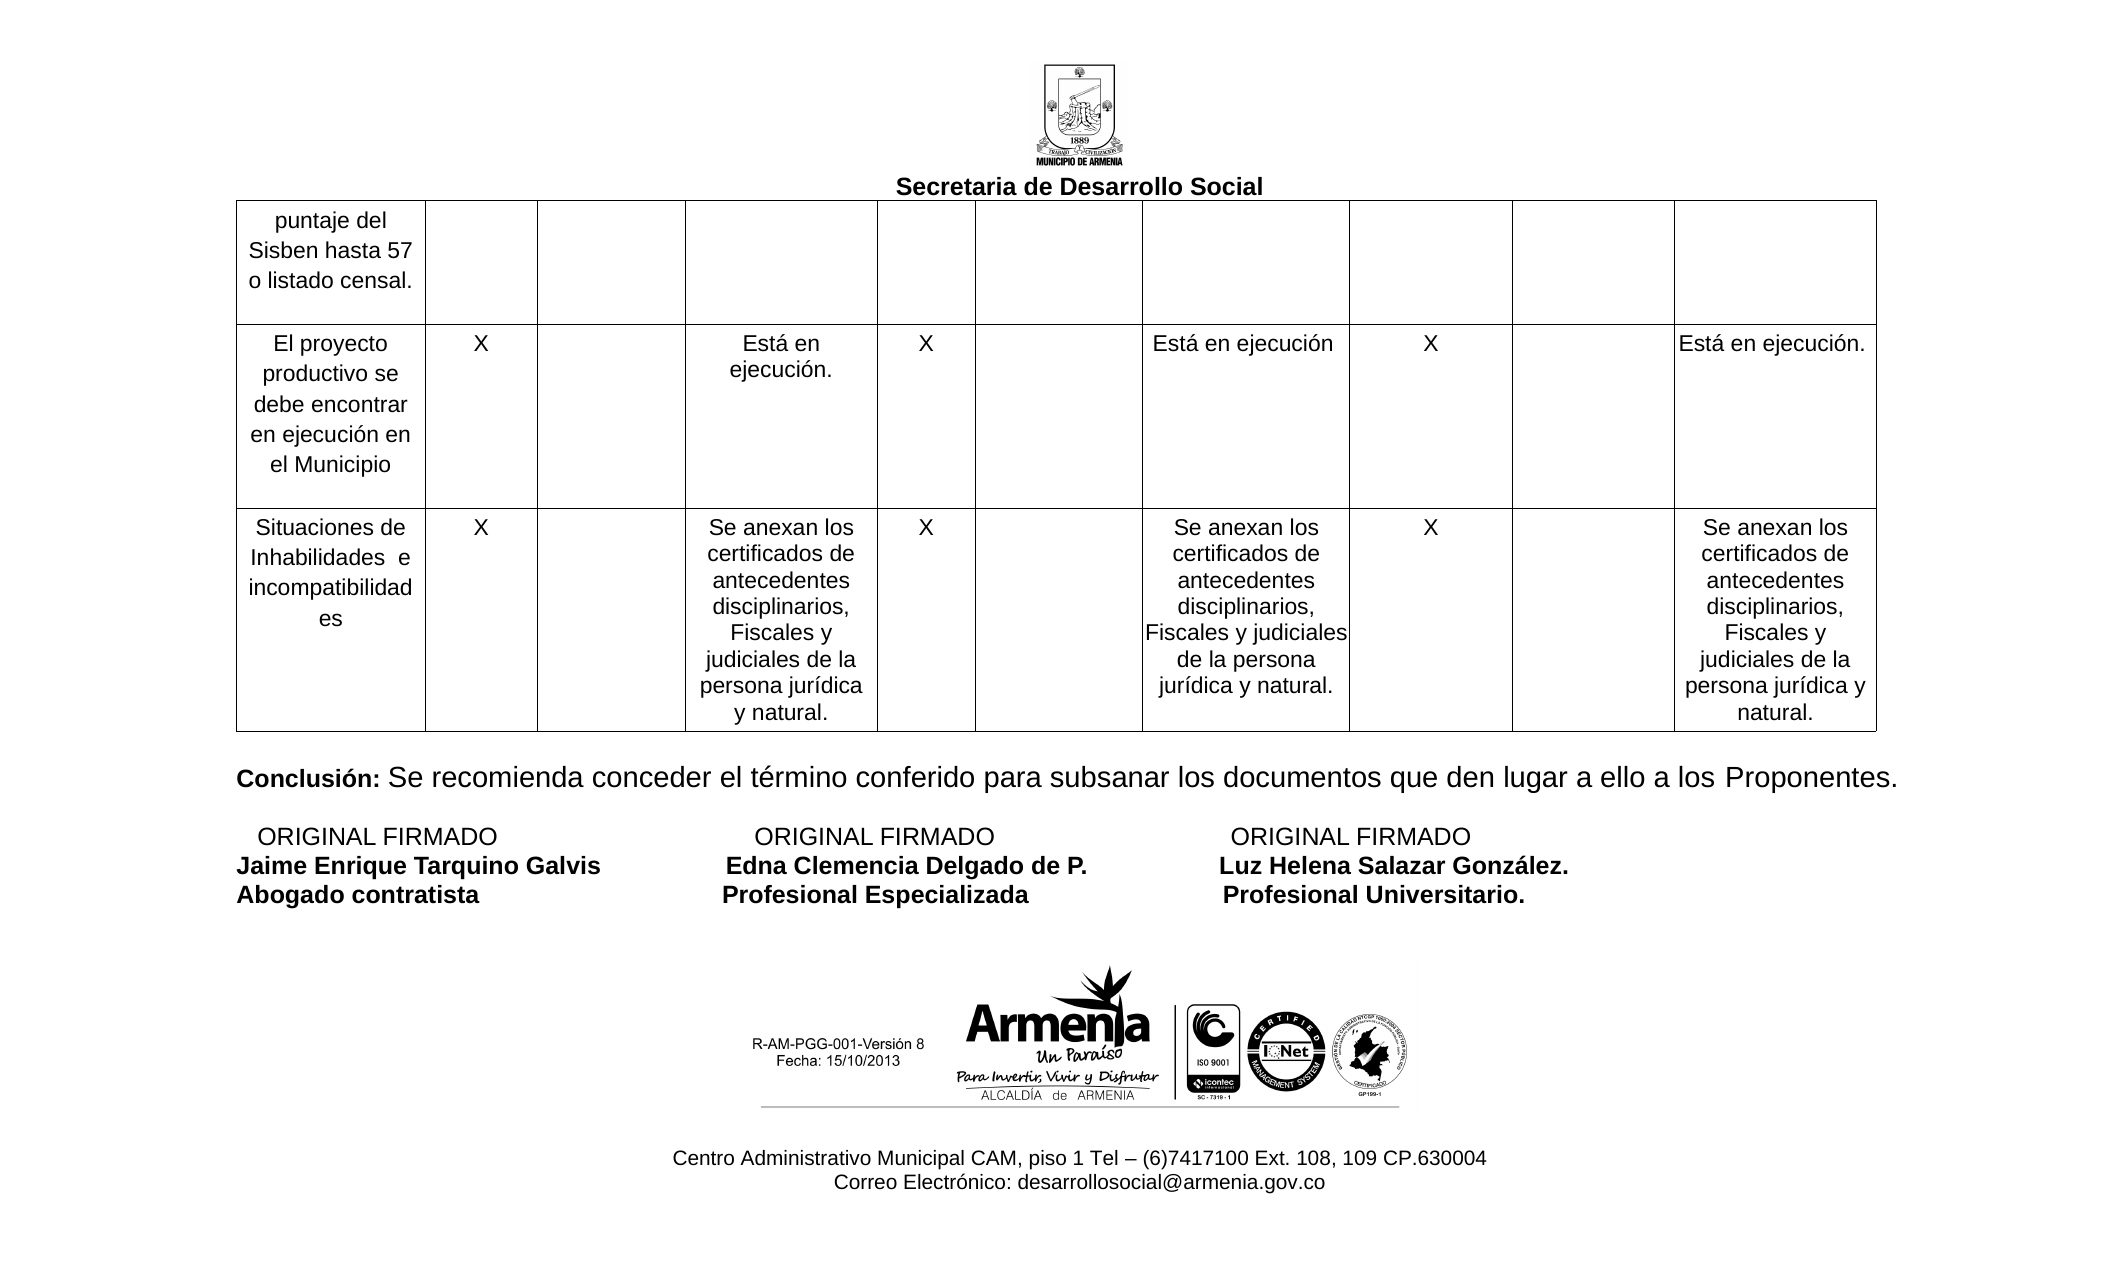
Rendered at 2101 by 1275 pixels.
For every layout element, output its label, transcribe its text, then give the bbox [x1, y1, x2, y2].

table_cell [976, 201, 1142, 324]
table_cell X [1350, 325, 1512, 508]
text Jaime Enrique Tarquino Galvis Edna Clemencia Delgado de P. Luz Helena Salazar González. [236, 851, 1923, 879]
table_cell El proyecto productivo se debe encontrar en ejecución en el Municipio [237, 325, 425, 508]
table_cell [538, 201, 685, 324]
table_cell [976, 325, 1142, 508]
table_cell Situaciones de Inhabilidades e incompatibilidades [237, 509, 425, 731]
table_cell [1513, 201, 1674, 324]
table_cell puntaje del Sisben hasta 57 o listado censal. [237, 201, 425, 324]
text Conclusión: Se recomienda conceder el término conferido para subsanar los documentos que den lugar a ello a los Proponentes. [236, 760, 1923, 793]
table_cell X [426, 325, 537, 508]
table_cell [538, 509, 685, 731]
table_cell Está en ejecución. [1675, 325, 1876, 508]
table_cell Se anexan los certificados de antecedentes disciplinarios, Fiscales y judiciales de la persona jurídica y natural. [1675, 509, 1876, 731]
table_cell X [878, 325, 975, 508]
table_cell [1143, 201, 1349, 324]
table_cell [1513, 325, 1674, 508]
table_cell Está en ejecución [1143, 325, 1349, 508]
text Abogado contratista Profesional Especializada Profesional Universitario. [236, 879, 1923, 908]
table_cell X [878, 509, 975, 731]
table_cell [686, 201, 877, 324]
table_cell [1350, 201, 1512, 324]
table_cell [1675, 201, 1876, 324]
table_cell [538, 325, 685, 508]
table_cell Está en ejecución. [686, 325, 877, 508]
table_cell Se anexan los certificados de antecedentes disciplinarios, Fiscales y judiciales de la persona jurídica y natural. [686, 509, 877, 731]
table_cell [976, 509, 1142, 731]
table_cell [1513, 509, 1674, 731]
table_cell [878, 201, 975, 324]
table_cell X [426, 509, 537, 731]
table_cell X [1350, 509, 1512, 731]
text ORIGINAL FIRMADO ORIGINAL FIRMADO ORIGINAL FIRMADO [236, 822, 1923, 851]
table_cell [426, 201, 537, 324]
table_cell Se anexan los certificados de antecedentes disciplinarios, Fiscales y judiciales de la persona jurídica y natural. [1143, 509, 1349, 731]
